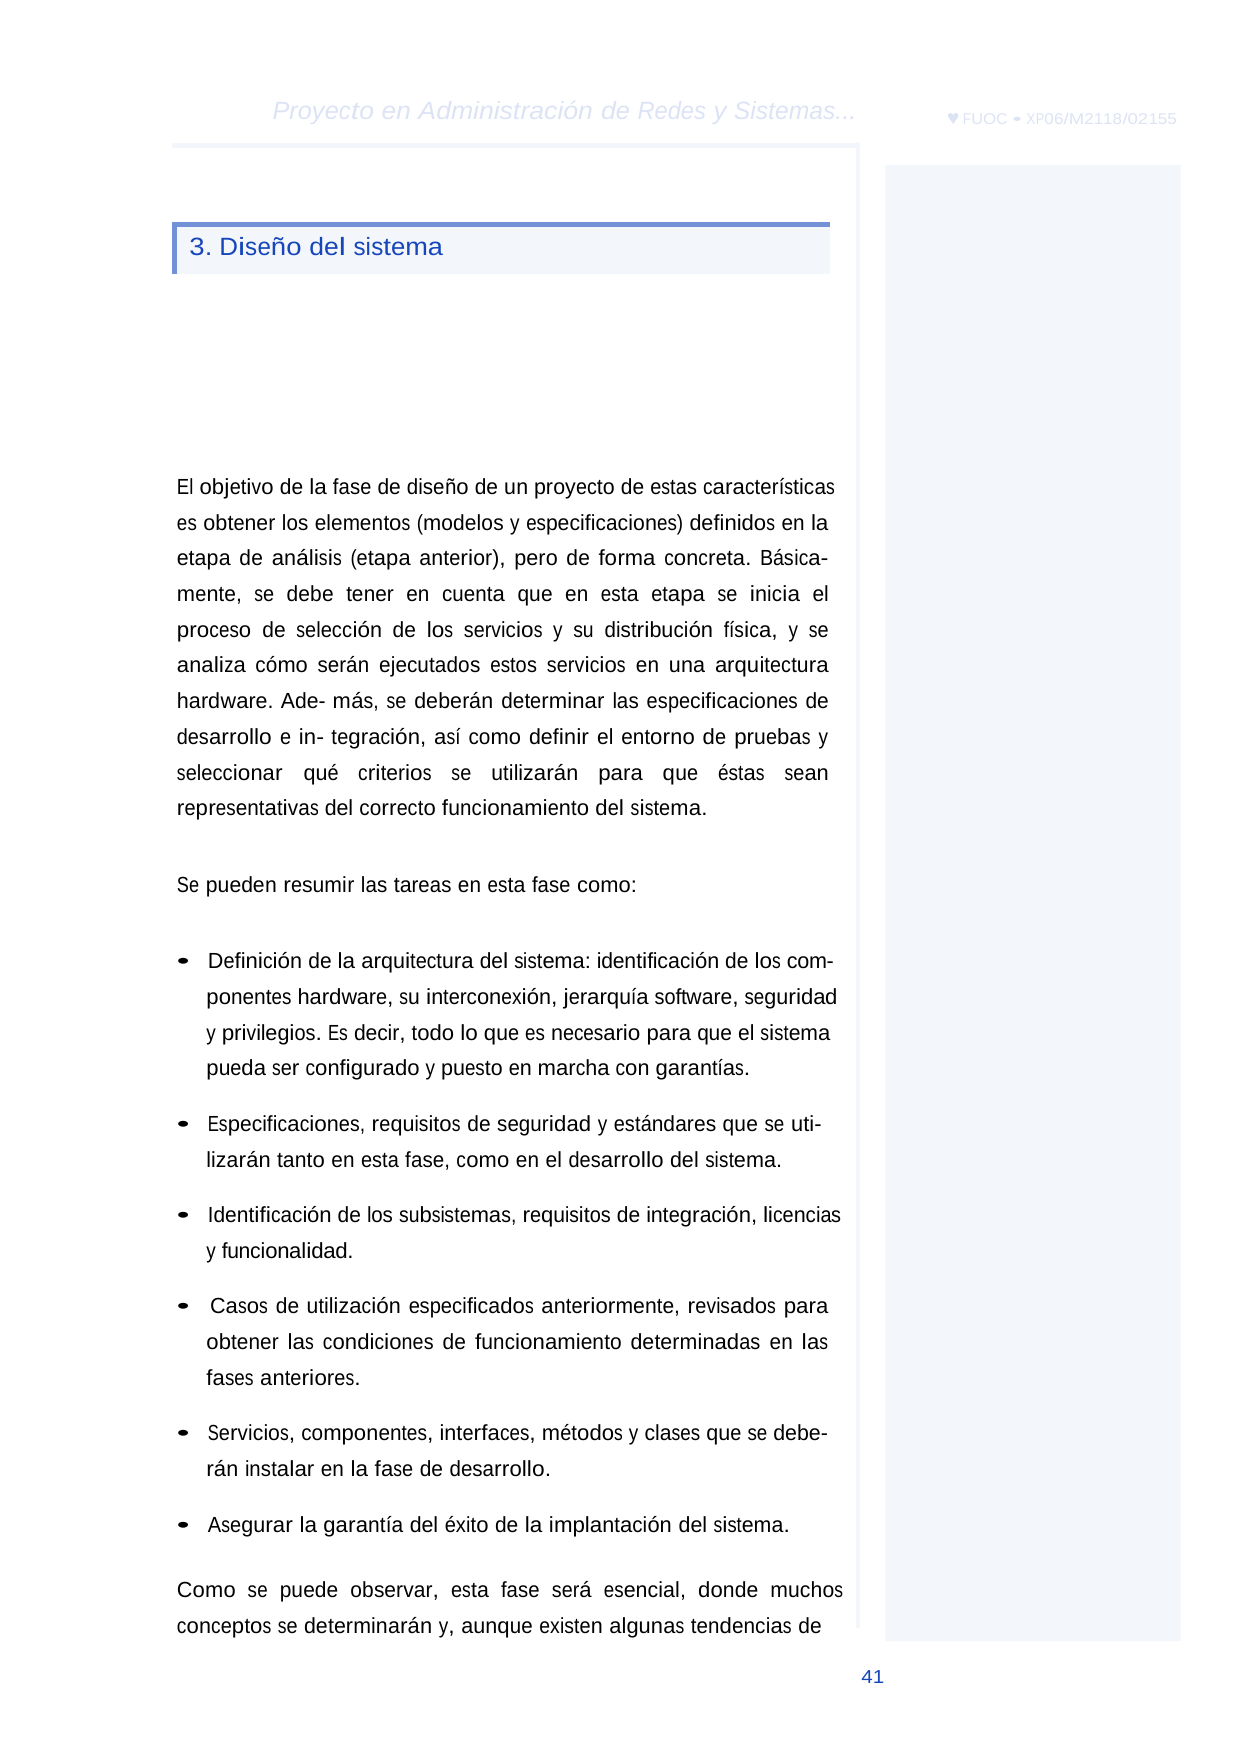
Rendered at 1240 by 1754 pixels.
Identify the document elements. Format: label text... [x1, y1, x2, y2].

text • Especificaciones, requisitos de seguridad y estándares que se uti- lizarán tanto en esta fase, como en el desarrollo del sistema. [177, 1111, 844, 1172]
text [860, 1238, 885, 1263]
text 3. Diseño del sistema [860, 236, 885, 260]
text 41 [861, 1666, 1192, 1687]
text es obtener los elementos (modelos y especificaciones) definidos en la etapa de análisis (etapa anterior), pero de forma concreta. Básica- mente, se debe tener en cuenta que en esta etapa se inicia el proceso de selección de los servicios y su distribución física, y se analiza cómo serán ejecutados estos servicios en una arquitectura hardware. Ade- más, se deberán determinar las especificaciones de desarrollo e in- tegración, así como definir el entorno de pruebas y seleccionar qué criterios se utilizarán para que éstas sean representativas del correcto funcionamiento del sistema. [177, 509, 829, 821]
text Como se puede observar, esta fase será esencial, donde muchos conceptos se determinarán y, aunque existen algunas tendencias de [177, 1577, 847, 1638]
text • Casos de utilización especificados anteriormente, revisados para obtener las condiciones de funcionamiento determinadas en las fases anteriores. [177, 1293, 828, 1390]
text • Servicios, componentes, interfaces, métodos y clases que se debe- rán instalar en la fase de desarrollo. [177, 1420, 844, 1481]
text • Identificación de los subsistemas, requisitos de integración, licencias [177, 1202, 856, 1227]
text y privilegios. Es decir, todo lo que es necesario para que el sistema pueda ser configurado y puesto en marcha con garantías. [206, 1019, 843, 1080]
text Proyecto en Administración de Redes y Sistemas... [272, 96, 877, 125]
text 3. Diseño del sistema [830, 236, 856, 260]
text • Definición de la arquitectura del sistema: identificación de los com- ponentes hardware, su interconexión, jerarquía software, seguridad [177, 948, 846, 1009]
text • Asegurar la garantía del éxito de la implantación del sistema. [177, 1512, 856, 1537]
text Se pueden resumir las tareas en esta fase como: [177, 871, 856, 897]
text El objetivo de la fase de diseño de un proyecto de estas características [177, 478, 856, 499]
text y funcionalidad. [206, 1238, 856, 1263]
text  FUOC • XP06/M2118/02155 [947, 109, 1192, 128]
